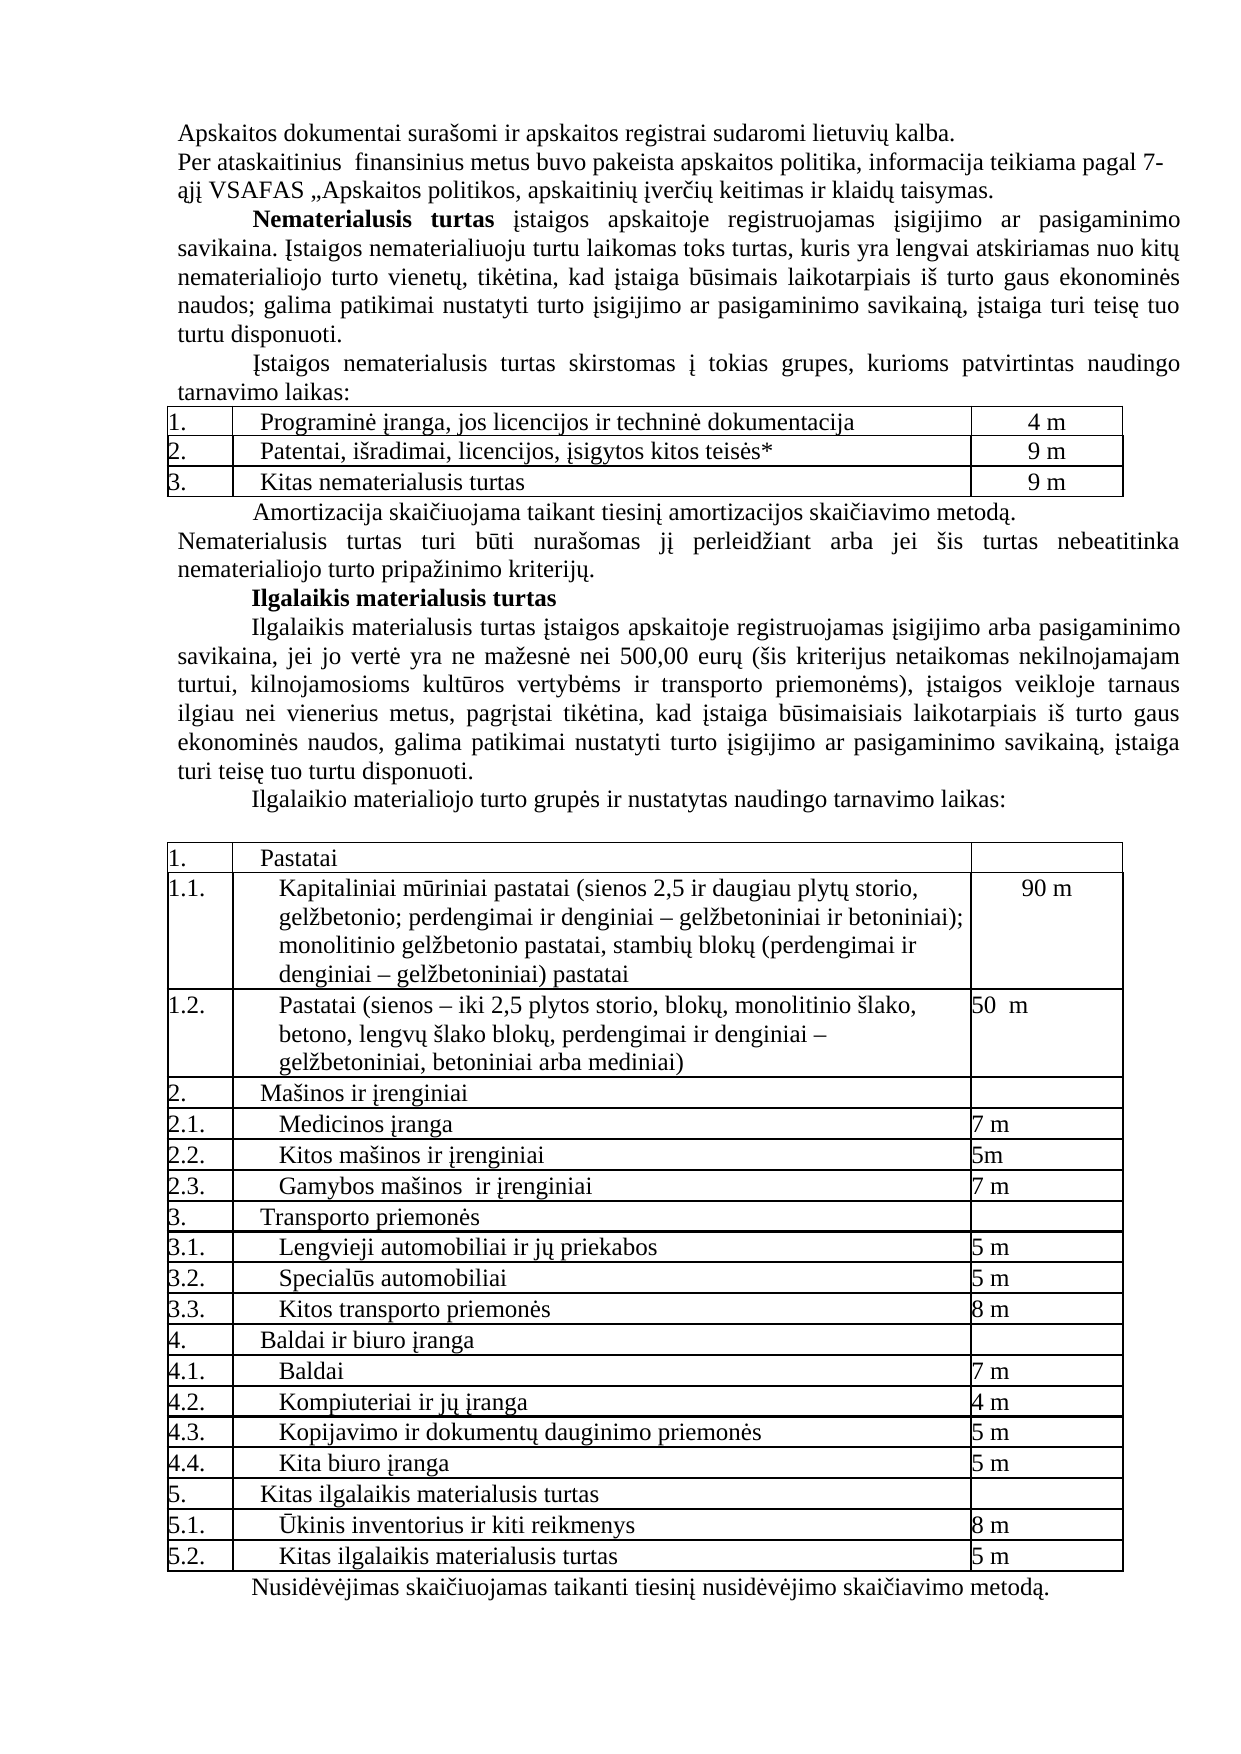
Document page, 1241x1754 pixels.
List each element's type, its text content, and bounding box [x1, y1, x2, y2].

table_cell 50 m [972, 990, 1122, 1076]
table_cell 4.4. [169, 1448, 232, 1477]
table_cell 90 m [972, 873, 1122, 988]
table_cell Kita biuro įranga [234, 1448, 970, 1477]
text Per ataskaitinius finansinius metus buvo pakeista apskaitos politika, informacija teikiama pagal 7-ąjį VSAFAS „Apskaitos politikos, apskaitinių įverčių keitimas ir klaidų taisymas. [177, 147, 1181, 204]
table_cell Baldai [234, 1356, 970, 1384]
text Ilgalaikio materialiojo turto grupės ir nustatytas naudingo tarnavimo laikas: [177, 784, 1181, 813]
table_cell Patentai, išradimai, licencijos, įsigytos kitos teisės* [234, 436, 970, 465]
text Ilgalaikis materialusis turtas įstaigos apskaitoje registruojamas įsigijimo arba pasigaminimo savikaina, jei jo vertė yra ne mažesnė nei 500,00 eurų (šis kriterijus netaikomas nekilnojamajam turtui, kilnojamosioms kultūros vertybėms ir transporto priemonėms), įstaigos veikloje tarnaus ilgiau nei vienerius metus, pagrįstai tikėtina, kad įstaiga būsimaisiais laikotarpiais iš turto gaus ekonominės naudos, galima patikimai nustatyti turto įsigijimo ar pasigaminimo savikainą, įstaiga turi teisę tuo turtu disponuoti. [177, 612, 1181, 784]
table_cell Kitas nematerialusis turtas [234, 467, 970, 496]
table_cell 5. [169, 1479, 232, 1508]
table_cell Transporto priemonės [234, 1202, 970, 1230]
table_cell Kitas ilgalaikis materialusis turtas [234, 1479, 970, 1508]
table_cell 4.1. [169, 1356, 232, 1384]
table_cell 7 m [972, 1109, 1122, 1138]
table_cell Ūkinis inventorius ir kiti reikmenys [234, 1510, 970, 1539]
table_cell 2. [169, 1078, 232, 1107]
table_cell 4.3. [169, 1418, 232, 1446]
table_cell 8 m [972, 1510, 1122, 1539]
table_cell 5 m [972, 1448, 1122, 1477]
table_cell 5 m [972, 1263, 1122, 1292]
table_cell Gamybos mašinos ir įrenginiai [234, 1171, 970, 1199]
table_cell 7 m [972, 1171, 1122, 1199]
table_cell [972, 1078, 1122, 1107]
table_header [972, 843, 1122, 872]
table_cell 2.3. [169, 1171, 232, 1199]
table_cell 4. [169, 1325, 232, 1354]
table_cell 9 m [972, 467, 1122, 496]
table_cell 3.2. [169, 1263, 232, 1292]
table_cell 2. [169, 436, 232, 465]
table_cell 8 m [972, 1294, 1122, 1323]
table_cell 1.2. [169, 990, 232, 1076]
table_header 1. [168, 843, 232, 872]
text Nematerialusis turtas turi būti nurašomas jį perleidžiant arba jei šis turtas nebeatitinka nematerialiojo turto pripažinimo kriterijų. [177, 526, 1181, 583]
table_cell 1.1. [169, 873, 232, 988]
table_cell [972, 1325, 1122, 1354]
table_cell 5m [972, 1140, 1122, 1169]
table_cell [972, 1202, 1122, 1230]
table_cell Kopijavimo ir dokumentų dauginimo priemonės [234, 1418, 970, 1446]
table_cell Kitas ilgalaikis materialusis turtas [234, 1541, 970, 1569]
text Nematerialusis turtas įstaigos apskaitoje registruojamas įsigijimo ar pasigaminimo savikaina. Įstaigos nematerialiuoju turtu laikomas toks turtas, kuris yra lengvai atskiriamas nuo kitų nematerialiojo turto vienetų, tikėtina, kad įstaiga būsimais laikotarpiais iš turto gaus ekonominės naudos; galima patikimai nustatyti turto įsigijimo ar pasigaminimo savikainą, įstaiga turi teisę tuo turtu disponuoti. [177, 204, 1181, 348]
table_cell 5.2. [169, 1541, 232, 1569]
text Amortizacija skaičiuojama taikant tiesinį amortizacijos skaičiavimo metodą. [252, 497, 1181, 526]
table_cell 3.1. [169, 1233, 232, 1261]
table_cell Pastatai (sienos – iki 2,5 plytos storio, blokų, monolitinio šlako, betono, lengvų šlako blokų, perdengimai ir denginiai – gelžbetoniniai, betoniniai arba mediniai) [234, 990, 970, 1076]
text Apskaitos dokumentai surašomi ir apskaitos registrai sudaromi lietuvių kalba. [177, 118, 1181, 147]
table_cell 5 m [972, 1541, 1122, 1569]
table_cell Kitos mašinos ir įrenginiai [234, 1140, 970, 1169]
table_cell 3. [169, 467, 232, 496]
table_cell Kitos transporto priemonės [234, 1294, 970, 1323]
table_cell 5.1. [169, 1510, 232, 1539]
table_cell 4 m [972, 1387, 1122, 1415]
table_cell 5 m [972, 1418, 1122, 1446]
table_cell Baldai ir biuro įranga [234, 1325, 970, 1354]
table_cell 3. [169, 1202, 232, 1230]
table_cell 2.2. [169, 1140, 232, 1169]
table_cell 9 m [972, 436, 1122, 465]
table_cell Kapitaliniai mūriniai pastatai (sienos 2,5 ir daugiau plytų storio, gelžbetonio; perdengimai ir denginiai – gelžbetoniniai ir betoniniai); monolitinio gelžbetonio pastatai, stambių blokų (perdengimai ir denginiai – gelžbetoniniai) pastatai [234, 873, 970, 988]
table_cell 3.3. [169, 1294, 232, 1323]
table_cell Mašinos ir įrenginiai [234, 1078, 970, 1107]
table_cell 5 m [972, 1233, 1122, 1261]
table_header 4 m [972, 407, 1122, 435]
table_cell [972, 1479, 1122, 1508]
table_cell Lengvieji automobiliai ir jų priekabos [234, 1233, 970, 1261]
table_cell Kompiuteriai ir jų įranga [234, 1387, 970, 1415]
table_cell 2.1. [169, 1109, 232, 1138]
table_cell 4.2. [169, 1387, 232, 1415]
text Įstaigos nematerialusis turtas skirstomas į tokias grupes, kurioms patvirtintas naudingo tarnavimo laikas: [177, 348, 1181, 406]
table_header Programinė įranga, jos licencijos ir techninė dokumentacija [233, 407, 971, 435]
table_cell Medicinos įranga [234, 1109, 970, 1138]
table_cell Specialūs automobiliai [234, 1263, 970, 1292]
text Ilgalaikis materialusis turtas [177, 583, 1181, 612]
text Nusidėvėjimas skaičiuojamas taikanti tiesinį nusidėvėjimo skaičiavimo metodą. [177, 1572, 1181, 1600]
table_cell 7 m [972, 1356, 1122, 1384]
table_header Pastatai [233, 843, 971, 872]
table_header 1. [168, 407, 232, 435]
